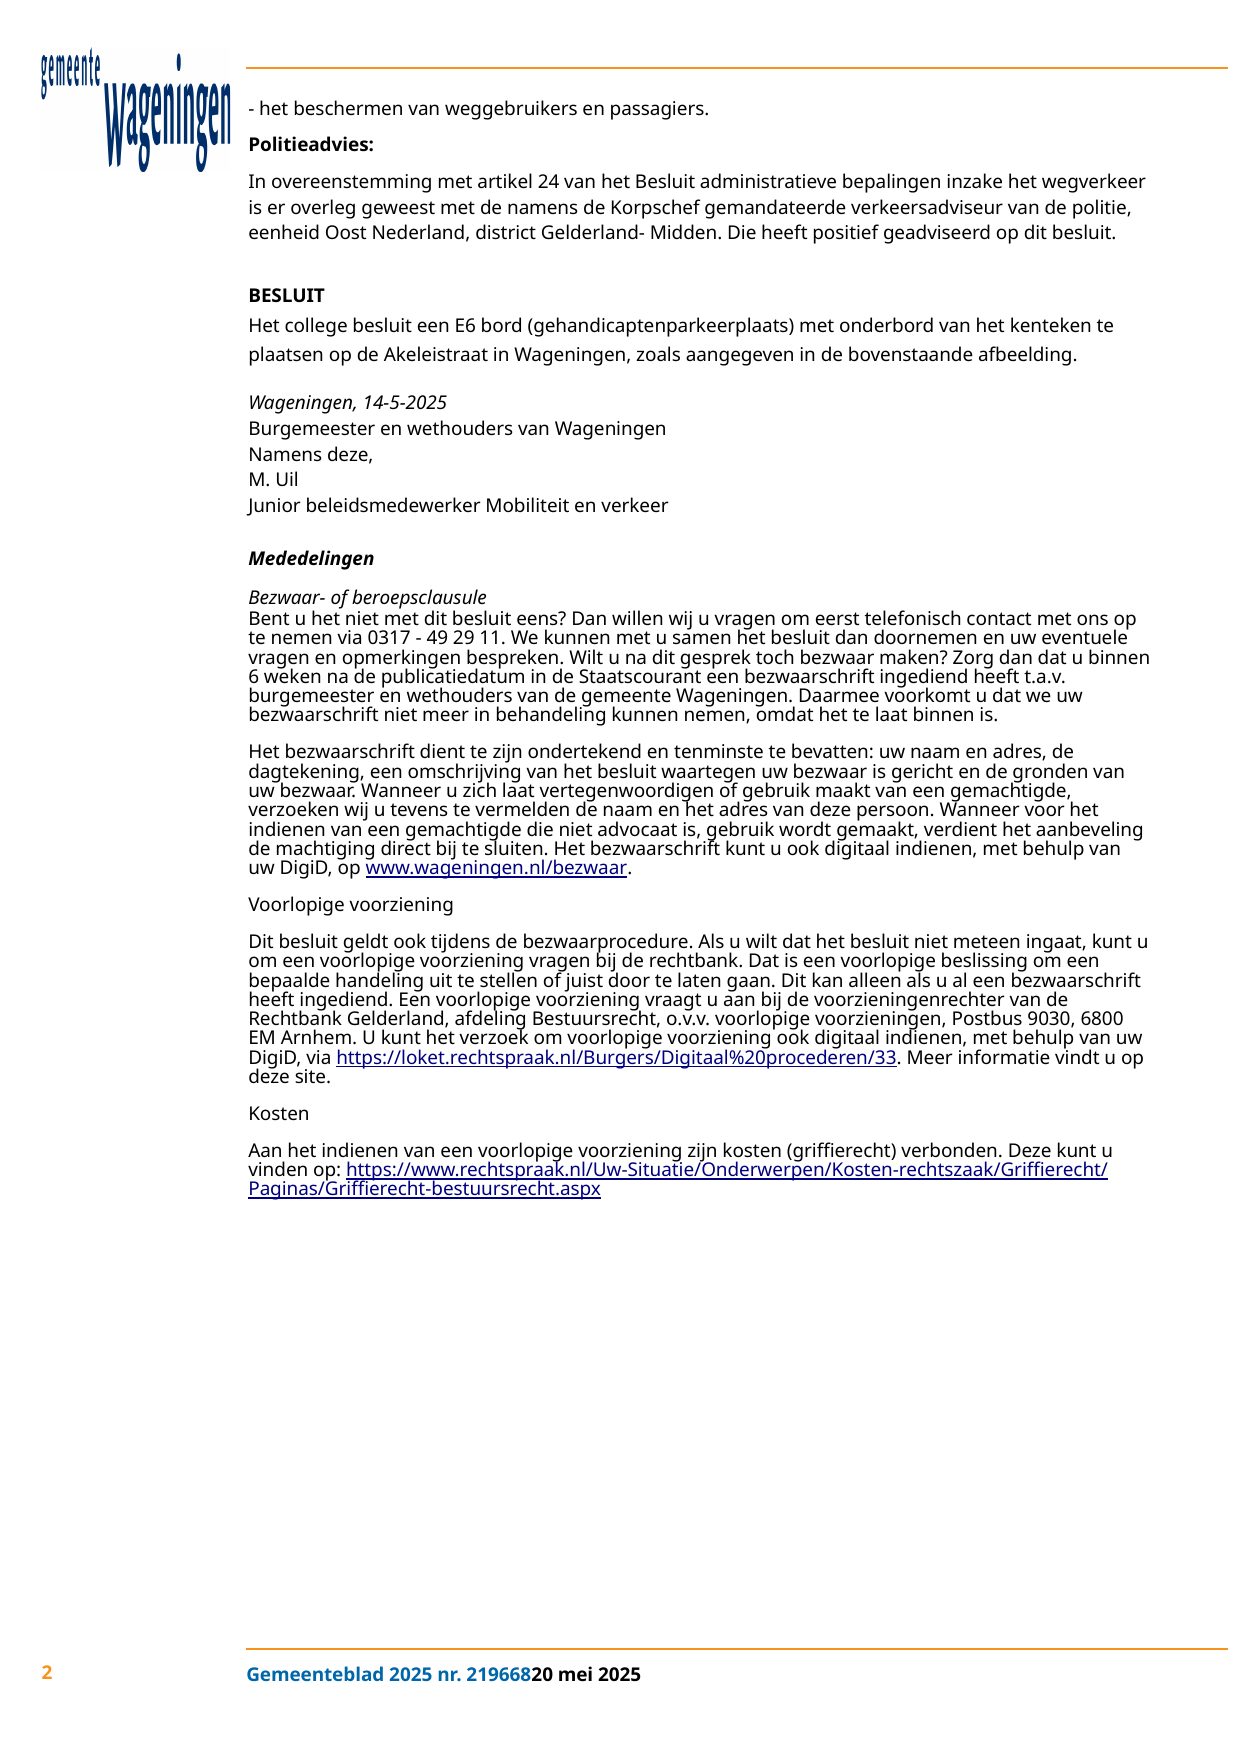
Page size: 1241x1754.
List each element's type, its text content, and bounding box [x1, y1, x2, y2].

text In overeenstemming met artikel 24 van het Besluit administratieve bepalingen inzake het wegverkeer is er overleg geweest met de namens de Korpschef gemandateerde verkeersadviseur van de politie, eenheid Oost Nederland, district Gelderland- Midden. Die heeft positief geadviseerd op dit besluit. [248, 168, 1152, 245]
text Voorlopige voorziening [248, 896, 1152, 915]
text Het college besluit een E6 bord (gehandicaptenparkeerplaats) met onderbord van het kenteken te plaatsen op de Akeleistraat in Wageningen, zoals aangegeven in de bovenstaande afbeelding. [248, 312, 1152, 367]
text Junior beleidsmedewerker Mobiliteit en verkeer [248, 492, 1152, 518]
text M. Uil [248, 466, 1152, 492]
text - het beschermen van weggebruikers en passagiers. [248, 95, 1152, 121]
text Politieadvies: [248, 131, 1152, 157]
picture [41, 47, 231, 172]
text Namens deze, [248, 441, 1152, 466]
text Kosten [248, 1105, 1152, 1124]
text Dit besluit geldt ook tijdens de bezwaarprocedure. Als u wilt dat het besluit niet meteen ingaat, kunt u om een voorlopige voorziening vragen bij de rechtbank. Dat is een voorlopige beslissing om een bepaalde handeling uit te stellen of juist door te laten gaan. Dit kan alleen als u al een bezwaarschrift heeft ingediend. Een voorlopige voorziening vraagt u aan bij de voorzieningenrechter van de Rechtbank Gelderland, afdeling Bestuursrecht, o.v.v. voorlopige voorzieningen, Postbus 9030, 6800 EM Arnhem. U kunt het verzoek om voorlopige voorziening ook digitaal indienen, met behulp van uw DigiD, via https://loket.rechtspraak.nl/Burgers/Digitaal%20procederen/33. Meer informatie vindt u op deze site. [248, 933, 1152, 1087]
text Wageningen, 14-5-2025 [248, 389, 1152, 415]
text Bezwaar- of beroepsclausule [248, 584, 1152, 610]
text Aan het indienen van een voorlopige voorziening zijn kosten (griffierecht) verbonden. Deze kunt u vinden op: https://www.rechtspraak.nl/Uw-Situatie/Onderwerpen/Kosten-rechtszaak/Griffierecht/Paginas/Griffierecht-bestuursrecht.aspx [248, 1142, 1152, 1200]
text Mededelingen [248, 545, 1152, 571]
text Bent u het niet met dit besluit eens? Dan willen wij u vragen om eerst telefonisch contact met ons op te nemen via 0317 - 49 29 11. We kunnen met u samen het besluit dan doornemen en uw eventuele vragen en opmerkingen bespreken. Wilt u na dit gesprek toch bezwaar maken? Zorg dan dat u binnen 6 weken na de publicatiedatum in de Staatscourant een bezwaarschrift ingediend heeft t.a.v. burgemeester en wethouders van de gemeente Wageningen. Daarmee voorkomt u dat we uw bezwaarschrift niet meer in behandeling kunnen nemen, omdat het te laat binnen is. [248, 610, 1152, 726]
text Burgemeester en wethouders van Wageningen [248, 415, 1152, 441]
text BESLUIT [248, 282, 1152, 308]
text Het bezwaarschrift dient te zijn ondertekend en tenminste te bevatten: uw naam en adres, de dagtekening, een omschrijving van het besluit waartegen uw bezwaar is gericht en de gronden van uw bezwaar. Wanneer u zich laat vertegenwoordigen of gebruik maakt van een gemachtigde, verzoeken wij u tevens te vermelden de naam en het adres van deze persoon. Wanneer voor het indienen van een gemachtigde die niet advocaat is, gebruik wordt gemaakt, verdient het aanbeveling de machtiging direct bij te sluiten. Het bezwaarschrift kunt u ook digitaal indienen, met behulp van uw DigiD, op www.wageningen.nl/bezwaar. [248, 743, 1152, 878]
